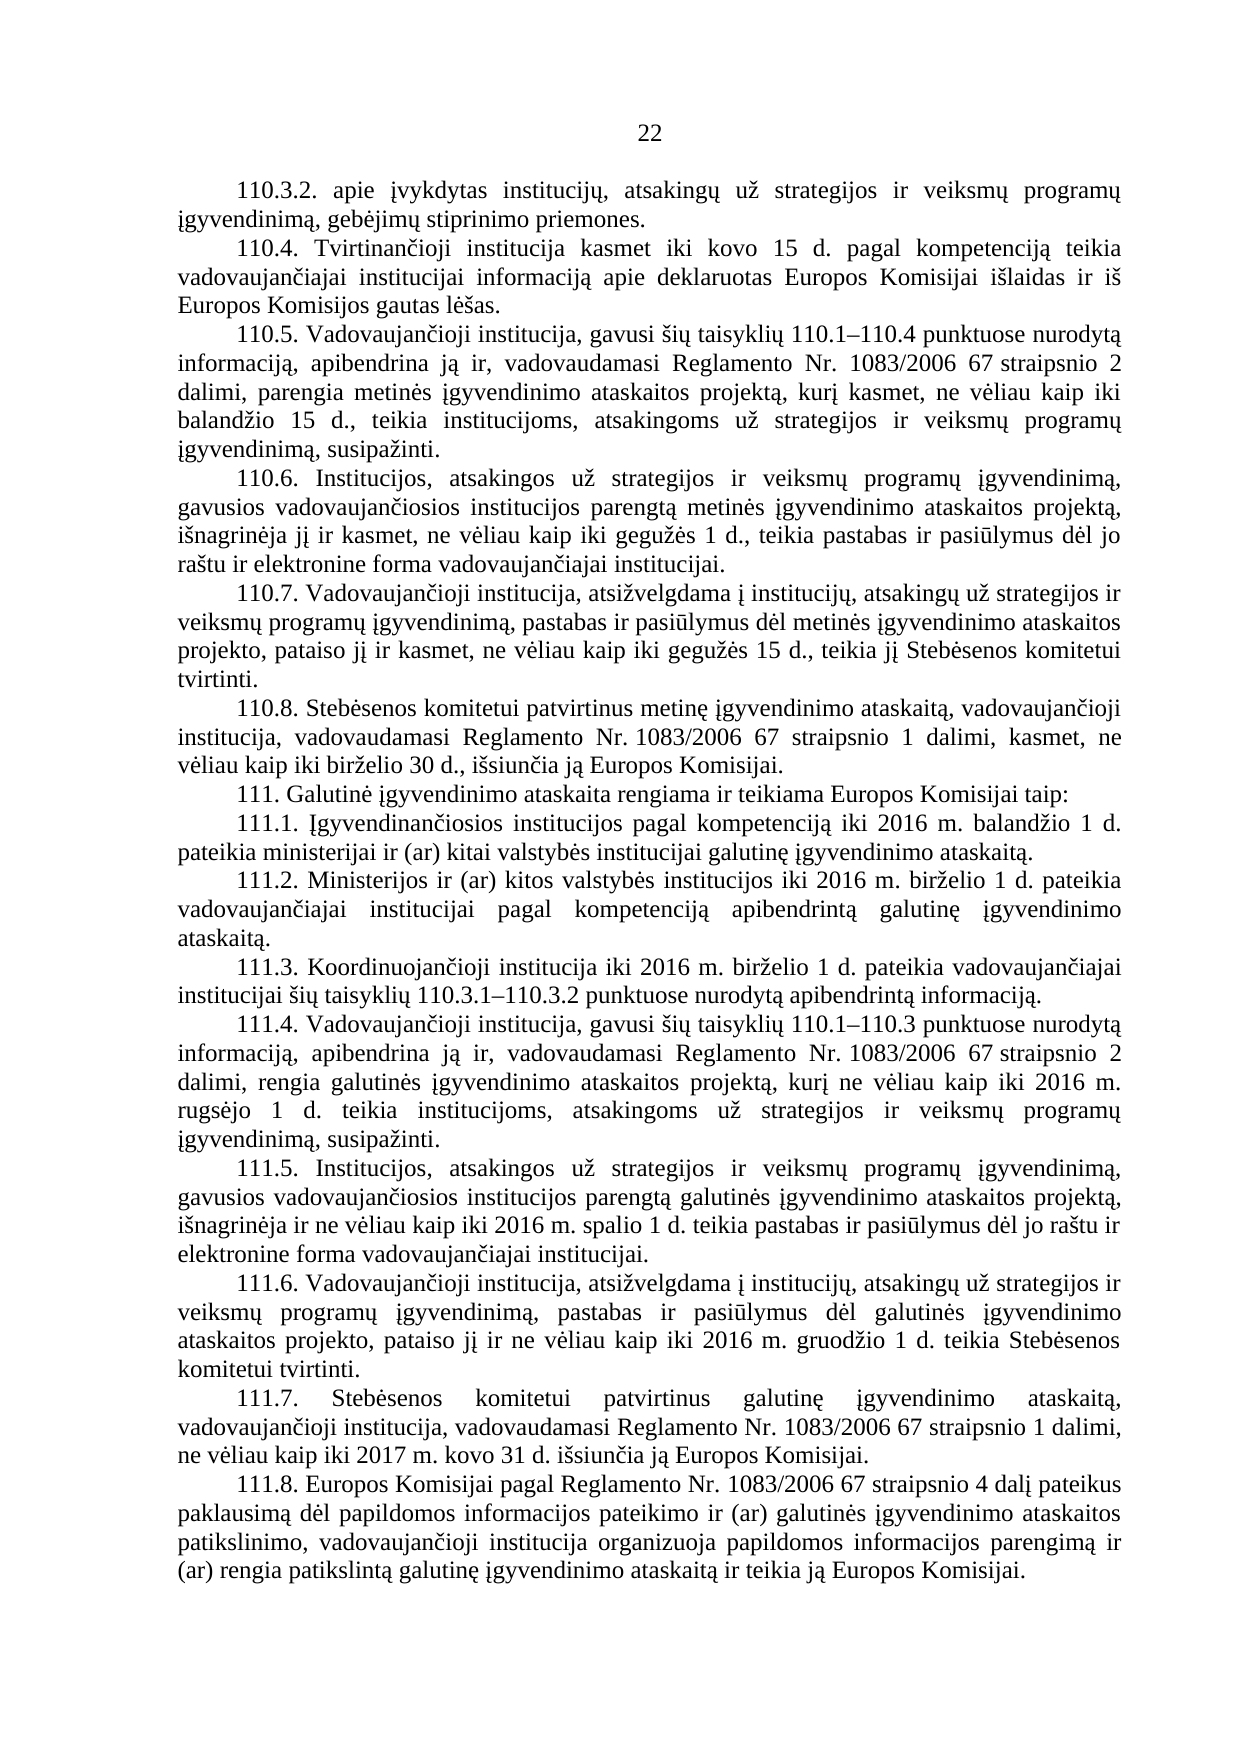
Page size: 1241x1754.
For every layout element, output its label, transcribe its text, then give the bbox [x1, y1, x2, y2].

text 110.7. Vadovaujančioji institucija, atsižvelgdama į institucijų, atsakingų už strategijos ir veiksmų programų įgyvendinimą, pastabas ir pasiūlymus dėl metinės įgyvendinimo ataskaitos projekto, pataiso jį ir kasmet, ne vėliau kaip iki gegužės 15 d., teikia jį Stebėsenos komitetui tvirtinti. [177, 578, 1122, 693]
text 110.8. Stebėsenos komitetui patvirtinus metinę įgyvendinimo ataskaitą, vadovaujančioji institucija, vadovaudamasi Reglamento Nr. 1083/2006 67 straipsnio 1 dalimi, kasmet, ne vėliau kaip iki birželio 30 d., išsiunčia ją Europos Komisijai. [177, 693, 1122, 779]
text 110.4. Tvirtinančioji institucija kasmet iki kovo 15 d. pagal kompetenciją teikia vadovaujančiajai institucijai informaciją apie deklaruotas Europos Komisijai išlaidas ir iš Europos Komisijos gautas lėšas. [177, 233, 1122, 319]
text 111.4. Vadovaujančioji institucija, gavusi šių taisyklių 110.1–110.3 punktuose nurodytą informaciją, apibendrina ją ir, vadovaudamasi Reglamento Nr. 1083/2006 67 straipsnio 2 dalimi, rengia galutinės įgyvendinimo ataskaitos projektą, kurį ne vėliau kaip iki 2016 m. rugsėjo 1 d. teikia institucijoms, atsakingoms už strategijos ir veiksmų programų įgyvendinimą, susipažinti. [177, 1009, 1122, 1153]
text 111.5. Institucijos, atsakingos už strategijos ir veiksmų programų įgyvendinimą, gavusios vadovaujančiosios institucijos parengtą galutinės įgyvendinimo ataskaitos projektą, išnagrinėja ir ne vėliau kaip iki 2016 m. spalio 1 d. teikia pastabas ir pasiūlymus dėl jo raštu ir elektronine forma vadovaujančiajai institucijai. [177, 1153, 1122, 1268]
text 111. Galutinė įgyvendinimo ataskaita rengiama ir teikiama Europos Komisijai taip: [177, 779, 1122, 808]
text 111.6. Vadovaujančioji institucija, atsižvelgdama į institucijų, atsakingų už strategijos ir veiksmų programų įgyvendinimą, pastabas ir pasiūlymus dėl galutinės įgyvendinimo ataskaitos projekto, pataiso jį ir ne vėliau kaip iki 2016 m. gruodžio 1 d. teikia Stebėsenos komitetui tvirtinti. [177, 1268, 1122, 1383]
text 111.7. Stebėsenos komitetui patvirtinus galutinę įgyvendinimo ataskaitą, vadovaujančioji institucija, vadovaudamasi Reglamento Nr. 1083/2006 67 straipsnio 1 dalimi, ne vėliau kaip iki 2017 m. kovo 31 d. išsiunčia ją Europos Komisijai. [177, 1383, 1122, 1469]
text 111.8. Europos Komisijai pagal Reglamento Nr. 1083/2006 67 straipsnio 4 dalį pateikus paklausimą dėl papildomos informacijos pateikimo ir (ar) galutinės įgyvendinimo ataskaitos patikslinimo, vadovaujančioji institucija organizuoja papildomos informacijos parengimą ir (ar) rengia patikslintą galutinę įgyvendinimo ataskaitą ir teikia ją Europos Komisijai. [177, 1469, 1122, 1584]
text 111.2. Ministerijos ir (ar) kitos valstybės institucijos iki 2016 m. birželio 1 d. pateikia vadovaujančiajai institucijai pagal kompetenciją apibendrintą galutinę įgyvendinimo ataskaitą. [177, 866, 1122, 952]
text 111.3. Koordinuojančioji institucija iki 2016 m. birželio 1 d. pateikia vadovaujančiajai institucijai šių taisyklių 110.3.1–110.3.2 punktuose nurodytą apibendrintą informaciją. [177, 952, 1122, 1009]
text 110.5. Vadovaujančioji institucija, gavusi šių taisyklių 110.1–110.4 punktuose nurodytą informaciją, apibendrina ją ir, vadovaudamasi Reglamento Nr. 1083/2006 67 straipsnio 2 dalimi, parengia metinės įgyvendinimo ataskaitos projektą, kurį kasmet, ne vėliau kaip iki balandžio 15 d., teikia institucijoms, atsakingoms už strategijos ir veiksmų programų įgyvendinimą, susipažinti. [177, 319, 1122, 463]
text 110.6. Institucijos, atsakingos už strategijos ir veiksmų programų įgyvendinimą, gavusios vadovaujančiosios institucijos parengtą metinės įgyvendinimo ataskaitos projektą, išnagrinėja jį ir kasmet, ne vėliau kaip iki gegužės 1 d., teikia pastabas ir pasiūlymus dėl jo raštu ir elektronine forma vadovaujančiajai institucijai. [177, 463, 1122, 578]
text 111.1. Įgyvendinančiosios institucijos pagal kompetenciją iki 2016 m. balandžio 1 d. pateikia ministerijai ir (ar) kitai valstybės institucijai galutinę įgyvendinimo ataskaitą. [177, 808, 1122, 866]
text 110.3.2. apie įvykdytas institucijų, atsakingų už strategijos ir veiksmų programų įgyvendinimą, gebėjimų stiprinimo priemones. [177, 176, 1122, 233]
